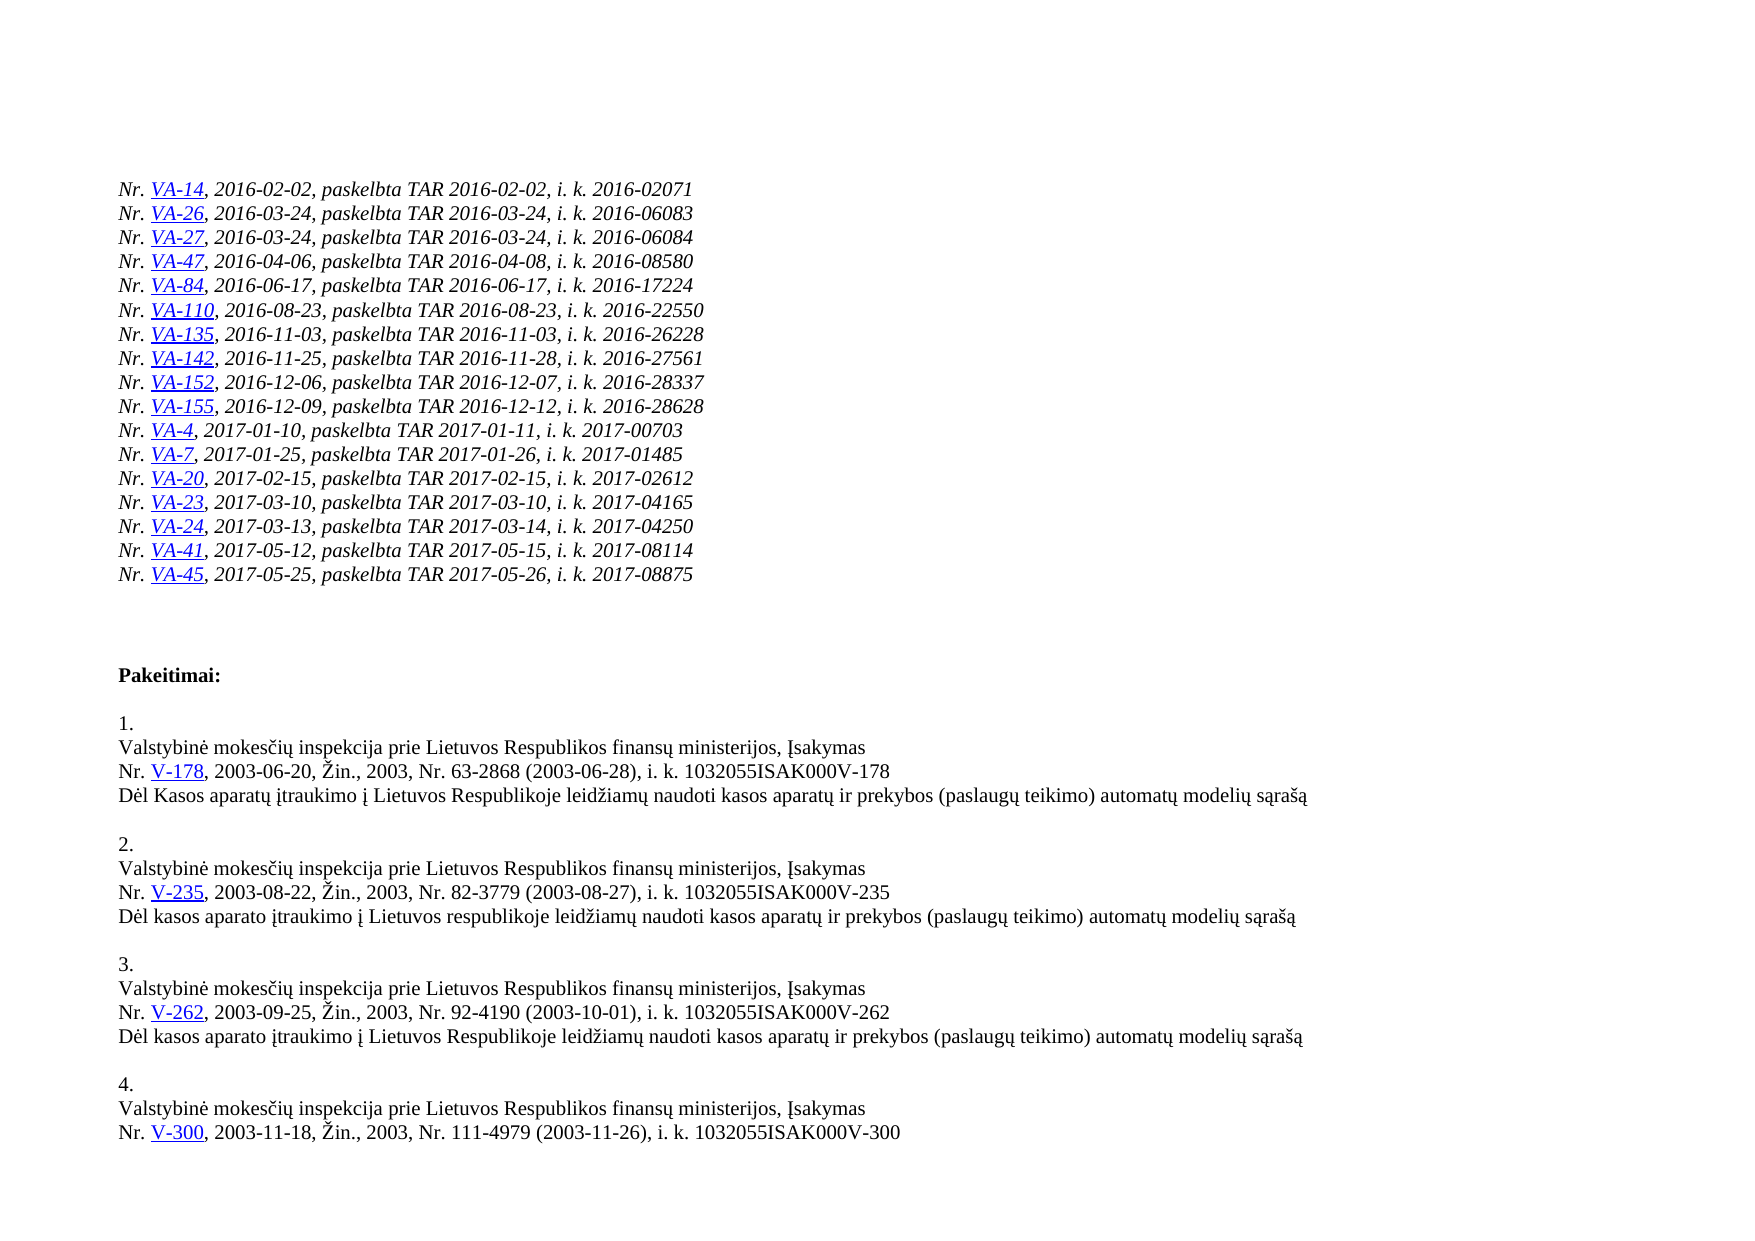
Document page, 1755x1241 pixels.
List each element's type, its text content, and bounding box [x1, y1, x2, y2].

text Nr. VA-7, 2017-01-25, paskelbta TAR 2017-01-26, i. k. 2017-01485 [118, 442, 1636, 466]
text Valstybinė mokesčių inspekcija prie Lietuvos Respublikos finansų ministerijos, Įsakymas [118, 976, 1636, 1000]
text Nr. V-235, 2003-08-22, Žin., 2003, Nr. 82-3779 (2003-08-27), i. k. 1032055ISAK000V-235 [118, 880, 1636, 904]
text Nr. VA-26, 2016-03-24, paskelbta TAR 2016-03-24, i. k. 2016-06083 [118, 201, 1636, 225]
text Nr. VA-14, 2016-02-02, paskelbta TAR 2016-02-02, i. k. 2016-02071 [118, 177, 1636, 201]
text Nr. VA-45, 2017-05-25, paskelbta TAR 2017-05-26, i. k. 2017-08875 [118, 562, 1636, 586]
text Nr. VA-142, 2016-11-25, paskelbta TAR 2016-11-28, i. k. 2016-27561 [118, 346, 1636, 370]
text 1. [118, 711, 1636, 735]
text Nr. VA-27, 2016-03-24, paskelbta TAR 2016-03-24, i. k. 2016-06084 [118, 225, 1636, 249]
text Pakeitimai: [118, 663, 1636, 687]
text Nr. VA-84, 2016-06-17, paskelbta TAR 2016-06-17, i. k. 2016-17224 [118, 273, 1636, 297]
text Nr. VA-41, 2017-05-12, paskelbta TAR 2017-05-15, i. k. 2017-08114 [118, 538, 1636, 562]
text Valstybinė mokesčių inspekcija prie Lietuvos Respublikos finansų ministerijos, Įsakymas [118, 1096, 1636, 1120]
text 4. [118, 1072, 1636, 1096]
text Dėl Kasos aparatų įtraukimo į Lietuvos Respublikoje leidžiamų naudoti kasos aparatų ir prekybos (paslaugų teikimo) automatų modelių sąrašą [118, 783, 1636, 807]
text Nr. VA-20, 2017-02-15, paskelbta TAR 2017-02-15, i. k. 2017-02612 [118, 466, 1636, 490]
text Nr. VA-23, 2017-03-10, paskelbta TAR 2017-03-10, i. k. 2017-04165 [118, 490, 1636, 514]
text Nr. V-300, 2003-11-18, Žin., 2003, Nr. 111-4979 (2003-11-26), i. k. 1032055ISAK000V-300 [118, 1120, 1636, 1144]
text Nr. VA-4, 2017-01-10, paskelbta TAR 2017-01-11, i. k. 2017-00703 [118, 418, 1636, 442]
text Nr. VA-24, 2017-03-13, paskelbta TAR 2017-03-14, i. k. 2017-04250 [118, 514, 1636, 538]
text Nr. VA-135, 2016-11-03, paskelbta TAR 2016-11-03, i. k. 2016-26228 [118, 322, 1636, 346]
text Nr. VA-155, 2016-12-09, paskelbta TAR 2016-12-12, i. k. 2016-28628 [118, 394, 1636, 418]
text Valstybinė mokesčių inspekcija prie Lietuvos Respublikos finansų ministerijos, Įsakymas [118, 856, 1636, 880]
text Nr. V-178, 2003-06-20, Žin., 2003, Nr. 63-2868 (2003-06-28), i. k. 1032055ISAK000V-178 [118, 759, 1636, 783]
text Nr. V-262, 2003-09-25, Žin., 2003, Nr. 92-4190 (2003-10-01), i. k. 1032055ISAK000V-262 [118, 1000, 1636, 1024]
text 2. [118, 832, 1636, 856]
text Nr. VA-47, 2016-04-06, paskelbta TAR 2016-04-08, i. k. 2016-08580 [118, 249, 1636, 273]
text Dėl kasos aparato įtraukimo į Lietuvos respublikoje leidžiamų naudoti kasos aparatų ir prekybos (paslaugų teikimo) automatų modelių sąrašą [118, 904, 1636, 928]
text Nr. VA-152, 2016-12-06, paskelbta TAR 2016-12-07, i. k. 2016-28337 [118, 370, 1636, 394]
text 3. [118, 952, 1636, 976]
text Valstybinė mokesčių inspekcija prie Lietuvos Respublikos finansų ministerijos, Įsakymas [118, 735, 1636, 759]
text Nr. VA-110, 2016-08-23, paskelbta TAR 2016-08-23, i. k. 2016-22550 [118, 297, 1636, 322]
text Dėl kasos aparato įtraukimo į Lietuvos Respublikoje leidžiamų naudoti kasos aparatų ir prekybos (paslaugų teikimo) automatų modelių sąrašą [118, 1024, 1636, 1048]
